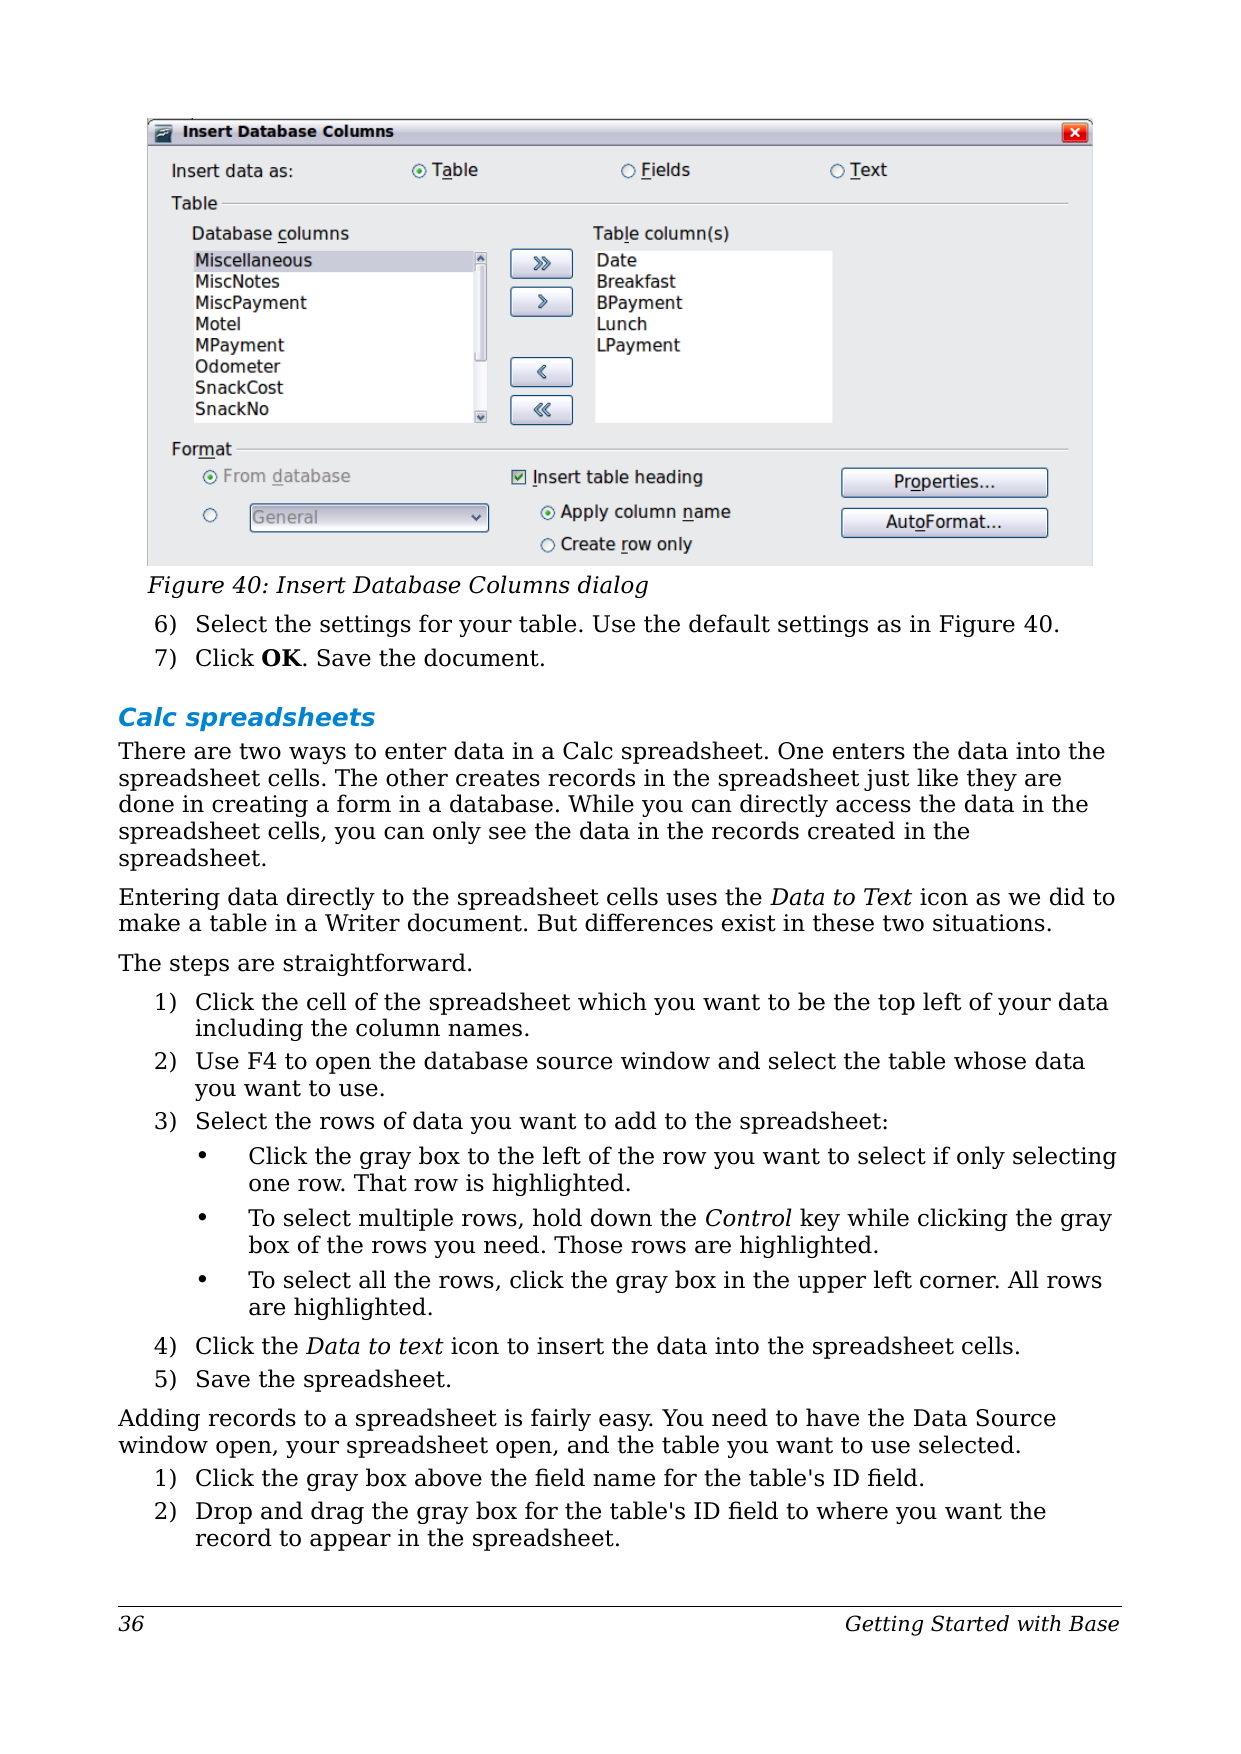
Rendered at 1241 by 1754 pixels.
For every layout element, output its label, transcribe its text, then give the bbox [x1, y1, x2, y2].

list Click the Data to text icon to insert the data into the spreadsheet cells. [177, 1333, 1122, 1360]
list Save the spreadsheet. [177, 1366, 1122, 1393]
list Adding records to a spreadsheet is fairly easy. You need to have the Data Source window open, your spreadsheet open, and the table you want to use selected. [118, 1406, 1122, 1459]
list Select the settings for your table. Use the default settings as in Figure 40. [177, 612, 1122, 638]
list Click the gray box to the left of the row you want to select if only selecting one row. That row is highlighted. [195, 1141, 1122, 1197]
subtitle Calc spreadsheets [118, 703, 1122, 732]
text There are two ways to enter data in a Calc spreadsheet. One enters the data into the spreadsheet cells. The other creates records in the spreadsheet just like they are done in creating a form in a database. While you can directly access the data in the spreadsheet cells, you can only see the data in the records created in the spreadsheet. [118, 738, 1122, 871]
list Click the cell of the spreadsheet which you want to be the top left of your data including the column names. [177, 989, 1122, 1042]
text Entering data directly to the spreadsheet cells uses the Data to Text icon as we did to make a table in a Writer document. But differences exist in these two situations. [118, 884, 1122, 937]
list To select multiple rows, hold down the Control key while clicking the gray box of the rows you need. Those rows are highlighted. [195, 1203, 1122, 1259]
list Use F4 to open the database source window and select the table whose data you want to use. [177, 1048, 1122, 1102]
picture [147, 118, 1093, 566]
list Drop and drag the gray box for the table's ID field to where you want the record to appear in the spreadsheet. [177, 1498, 1122, 1552]
list Click the gray box above the field name for the table's ID field. [177, 1465, 1122, 1492]
list Click OK. Save the document. [177, 644, 1122, 671]
text Figure 40: Insert Database Columns dialog [148, 572, 1092, 599]
list To select all the rows, click the gray box in the upper left corner. All rows are highlighted. [195, 1265, 1122, 1321]
text The steps are straightforward. [118, 950, 1122, 976]
list Select the rows of data you want to add to the spreadsheet: [177, 1108, 1122, 1135]
